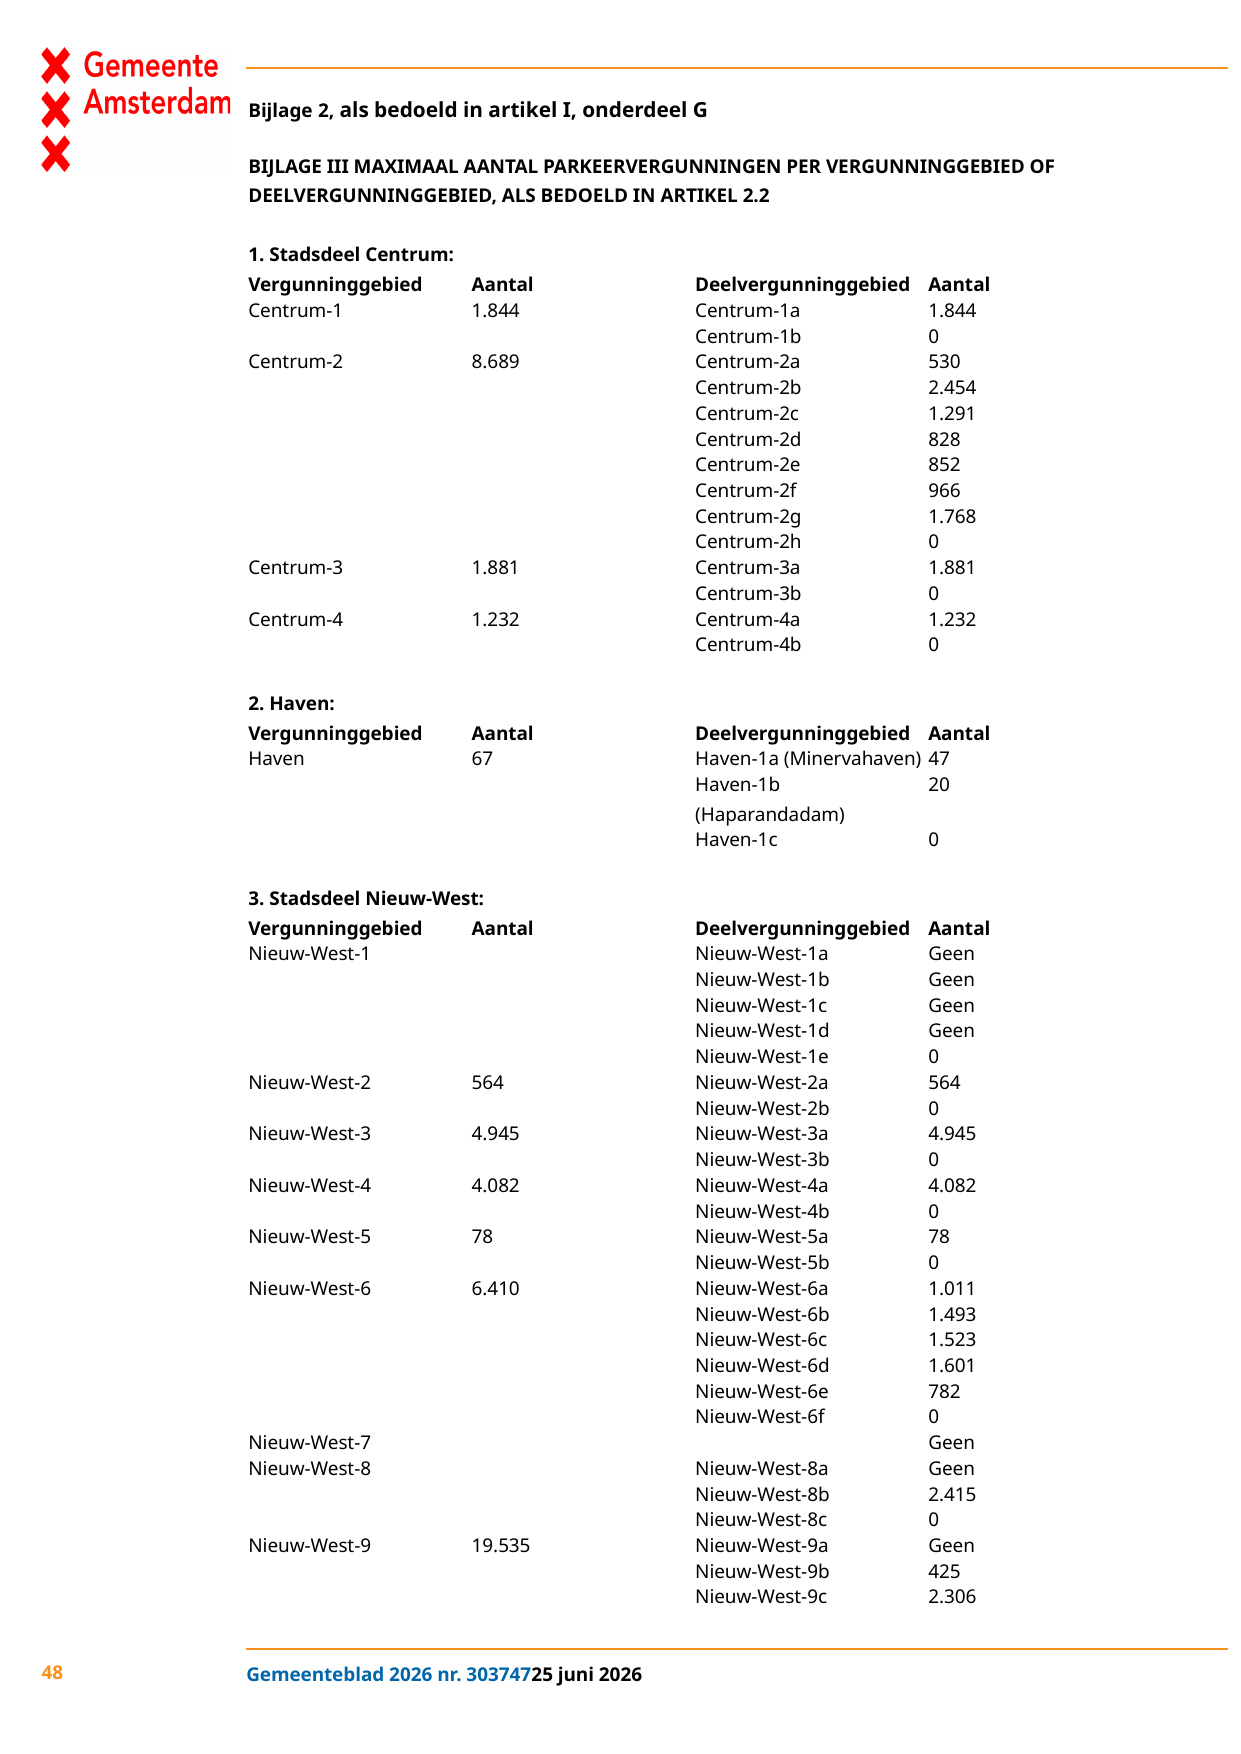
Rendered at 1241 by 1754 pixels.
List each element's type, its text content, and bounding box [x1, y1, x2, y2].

table_cell Haven-1c [695, 827, 928, 852]
table_cell 782 [928, 1378, 1152, 1404]
table_cell Centrum-2g [695, 503, 928, 529]
table_header Aantal [928, 271, 1152, 297]
table_cell Geen [928, 1532, 1152, 1558]
table_header Deelvergunninggebied [695, 720, 928, 746]
table_cell Haven-1a (Minervahaven) [695, 746, 928, 771]
table_cell 0 [928, 1404, 1152, 1429]
table_cell Nieuw-West-8 [248, 1455, 471, 1532]
table_header Aantal [471, 915, 695, 941]
table_cell 1.881 [471, 554, 695, 606]
table_cell 0 [928, 323, 1152, 348]
table_cell Centrum-3 [248, 554, 471, 606]
table_cell 1.881 [928, 554, 1152, 580]
table_cell 1.844 [471, 297, 695, 348]
table_cell Nieuw-West-9a [695, 1532, 928, 1558]
table_cell Centrum-4 [248, 606, 471, 657]
table_cell Nieuw-West-6 [248, 1275, 471, 1429]
table_cell Nieuw-West-1c [695, 992, 928, 1018]
table_cell Geen [928, 941, 1152, 966]
table_cell Haven-1b (Haparandadam) [695, 771, 928, 827]
table_cell Centrum-4a [695, 606, 928, 632]
table_cell [471, 1455, 695, 1532]
table_header Vergunninggebied [248, 720, 471, 746]
table_cell 0 [928, 1095, 1152, 1121]
table_cell Nieuw-West-9c [695, 1584, 928, 1609]
table_cell 1.844 [928, 297, 1152, 323]
table_cell 0 [928, 632, 1152, 657]
text Bijlage 2, als bedoeld in artikel I, onderdeel G [248, 95, 1152, 123]
table_cell 828 [928, 426, 1152, 451]
table_cell [471, 1429, 695, 1455]
table_cell Nieuw-West-1 [248, 941, 471, 1069]
table_cell 4.945 [928, 1121, 1152, 1146]
table_cell [471, 941, 695, 1069]
table_cell Centrum-2c [695, 400, 928, 426]
table_cell Nieuw-West-5a [695, 1224, 928, 1249]
text 3. Stadsdeel Nieuw-West: [248, 885, 1152, 911]
table_header Aantal [928, 915, 1152, 941]
table_cell Geen [928, 992, 1152, 1018]
table_cell Nieuw-West-3 [248, 1121, 471, 1172]
table_cell 852 [928, 451, 1152, 477]
table_cell 0 [928, 1198, 1152, 1223]
table_cell Nieuw-West-1e [695, 1044, 928, 1069]
table_cell 966 [928, 477, 1152, 503]
table_cell 1.291 [928, 400, 1152, 426]
table_cell 78 [928, 1224, 1152, 1249]
table_cell Centrum-2b [695, 374, 928, 400]
text 2. Haven: [248, 690, 1152, 716]
table_cell 6.410 [471, 1275, 695, 1429]
table_cell Nieuw-West-2a [695, 1069, 928, 1095]
table_cell 8.689 [471, 349, 695, 554]
text BIJLAGE III MAXIMAAL AANTAL PARKEERVERGUNNINGEN PER VERGUNNINGGEBIED OF DEELVERGUNNINGGEBIED, ALS BEDOELD IN ARTIKEL 2.2 [248, 153, 1152, 208]
table_cell 47 [928, 746, 1152, 771]
table_cell 0 [928, 529, 1152, 554]
table_cell 4.082 [928, 1172, 1152, 1198]
table_cell Centrum-2f [695, 477, 928, 503]
table_cell 2.306 [928, 1584, 1152, 1609]
text 1. Stadsdeel Centrum: [248, 242, 1152, 267]
table_cell Nieuw-West-8a [695, 1455, 928, 1481]
picture [41, 47, 231, 172]
table_cell 1.232 [471, 606, 695, 657]
table_cell Nieuw-West-6c [695, 1326, 928, 1352]
table_cell [695, 1429, 928, 1455]
table_cell 20 [928, 771, 1152, 827]
table_header Deelvergunninggebied [695, 915, 928, 941]
table_cell 1.232 [928, 606, 1152, 632]
table_cell Nieuw-West-6a [695, 1275, 928, 1301]
table_cell 67 [471, 746, 695, 852]
table_cell Geen [928, 1018, 1152, 1043]
table_cell Nieuw-West-5 [248, 1224, 471, 1275]
table_cell Nieuw-West-6f [695, 1404, 928, 1429]
table_cell Centrum-2 [248, 349, 471, 554]
table_cell Geen [928, 966, 1152, 992]
table_cell 1.493 [928, 1301, 1152, 1326]
table_cell Nieuw-West-3a [695, 1121, 928, 1146]
table_header Vergunninggebied [248, 915, 471, 941]
table_cell 0 [928, 1044, 1152, 1069]
table_cell 2.415 [928, 1481, 1152, 1507]
table_cell Nieuw-West-1b [695, 966, 928, 992]
table_cell 1.768 [928, 503, 1152, 529]
table_cell 1.601 [928, 1352, 1152, 1378]
table_cell 19.535 [471, 1532, 695, 1609]
table_cell 0 [928, 1249, 1152, 1275]
table_cell 564 [928, 1069, 1152, 1095]
table_cell Nieuw-West-4 [248, 1172, 471, 1223]
table_cell 0 [928, 827, 1152, 852]
table_cell Nieuw-West-7 [248, 1429, 471, 1455]
table_cell Nieuw-West-3b [695, 1146, 928, 1172]
table_cell Centrum-2d [695, 426, 928, 451]
table_header Aantal [471, 271, 695, 297]
table_header Deelvergunninggebied [695, 271, 928, 297]
table_cell Nieuw-West-9 [248, 1532, 471, 1609]
table_cell Nieuw-West-6e [695, 1378, 928, 1404]
table_cell 530 [928, 349, 1152, 374]
table_cell 1.523 [928, 1326, 1152, 1352]
table_cell Centrum-4b [695, 632, 928, 657]
table_cell Nieuw-West-6d [695, 1352, 928, 1378]
table_cell 564 [471, 1069, 695, 1121]
table_cell 0 [928, 1146, 1152, 1172]
table_cell 0 [928, 580, 1152, 606]
table_cell Nieuw-West-1d [695, 1018, 928, 1043]
table_header Aantal [471, 720, 695, 746]
table_cell Nieuw-West-4a [695, 1172, 928, 1198]
table_cell Centrum-3a [695, 554, 928, 580]
table_cell Nieuw-West-4b [695, 1198, 928, 1223]
table_cell Nieuw-West-9b [695, 1558, 928, 1584]
table_cell Nieuw-West-2 [248, 1069, 471, 1121]
table_cell Centrum-1a [695, 297, 928, 323]
table_cell 4.945 [471, 1121, 695, 1172]
table_cell Haven [248, 746, 471, 852]
table_cell Nieuw-West-2b [695, 1095, 928, 1121]
table_cell 0 [928, 1507, 1152, 1532]
table_cell 78 [471, 1224, 695, 1275]
table_cell Nieuw-West-6b [695, 1301, 928, 1326]
table_cell 2.454 [928, 374, 1152, 400]
table_cell 1.011 [928, 1275, 1152, 1301]
table_cell Centrum-1b [695, 323, 928, 348]
table_cell Centrum-2a [695, 349, 928, 374]
table_cell Nieuw-West-8c [695, 1507, 928, 1532]
table_cell Nieuw-West-1a [695, 941, 928, 966]
table_cell 425 [928, 1558, 1152, 1584]
table_cell Centrum-3b [695, 580, 928, 606]
table_header Vergunninggebied [248, 271, 471, 297]
table_cell Nieuw-West-8b [695, 1481, 928, 1507]
table_cell Centrum-2h [695, 529, 928, 554]
table_cell Nieuw-West-5b [695, 1249, 928, 1275]
table_cell 4.082 [471, 1172, 695, 1223]
table_cell Geen [928, 1429, 1152, 1455]
table_cell Centrum-1 [248, 297, 471, 348]
table_cell Geen [928, 1455, 1152, 1481]
table_header Aantal [928, 720, 1152, 746]
table_cell Centrum-2e [695, 451, 928, 477]
